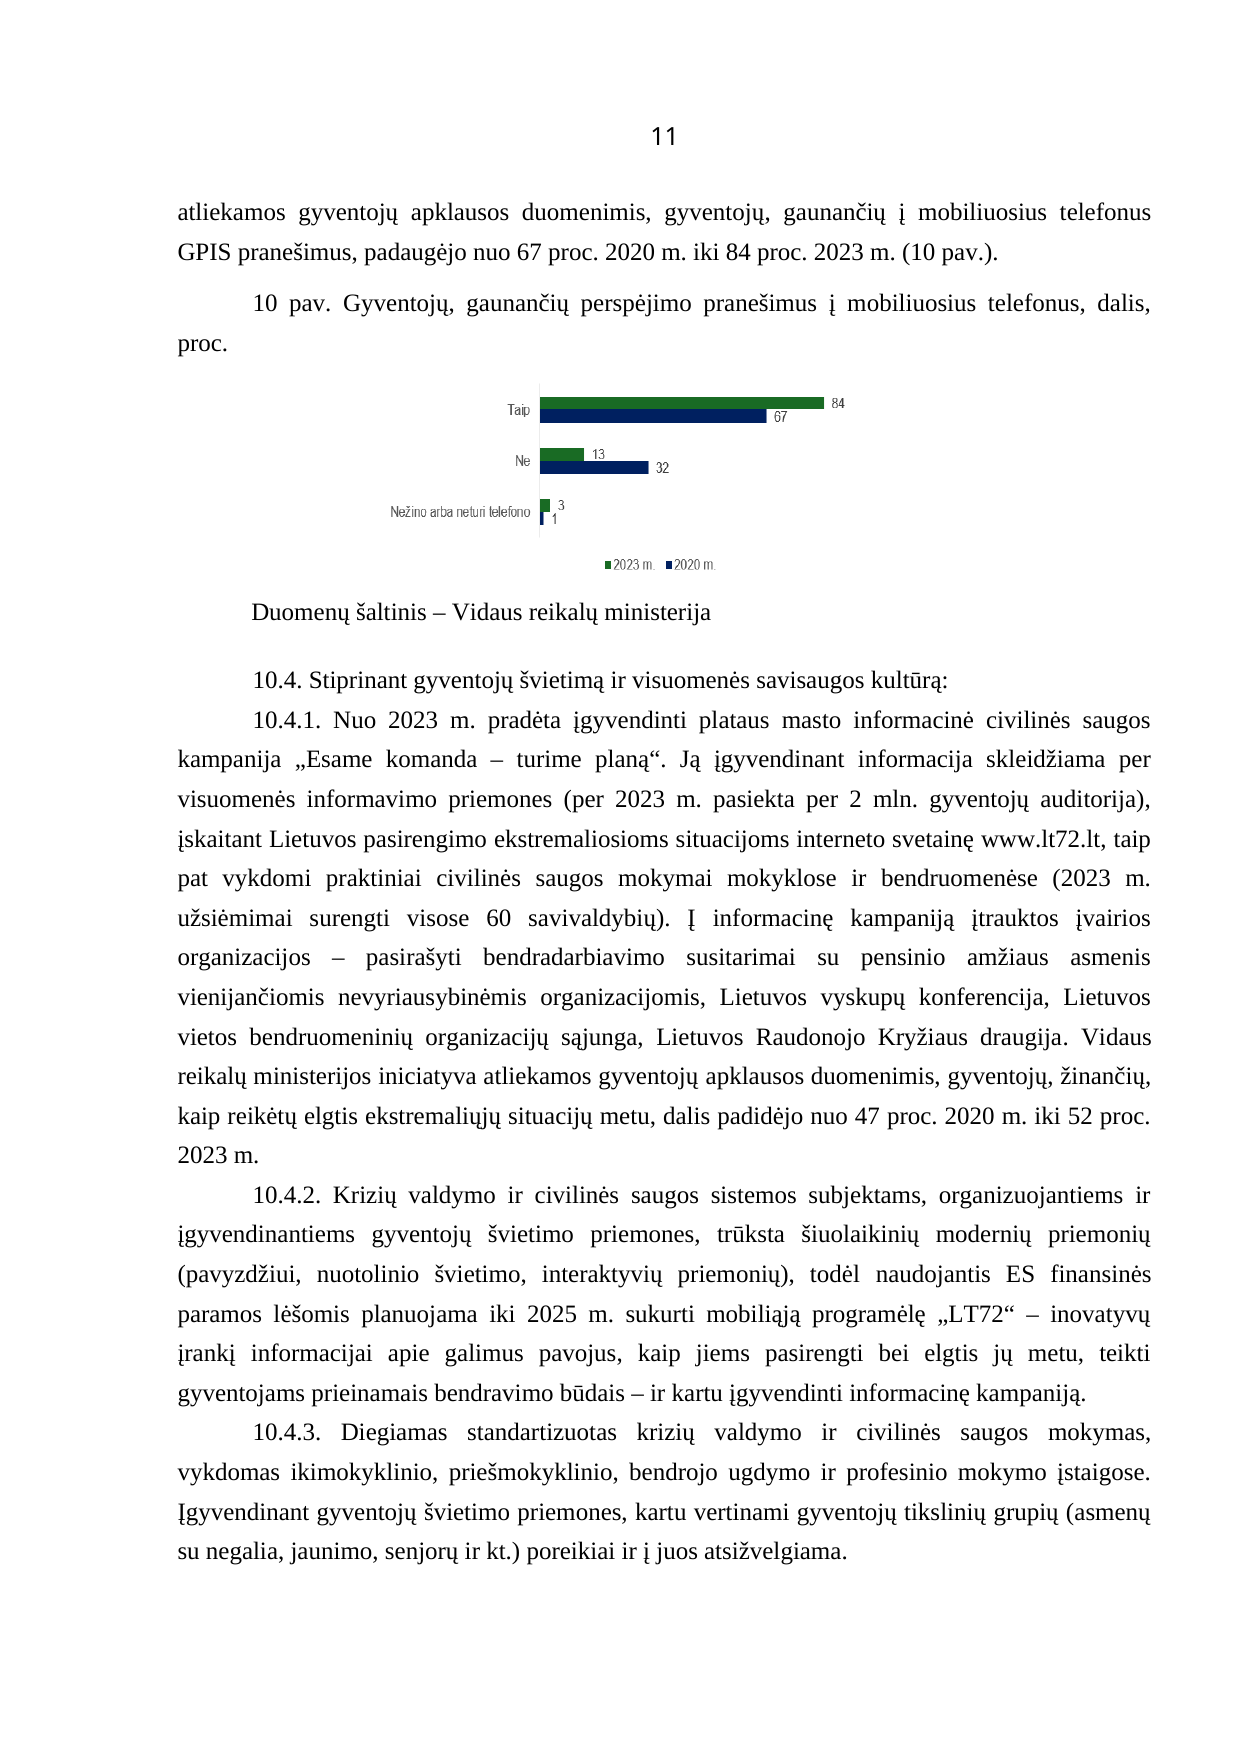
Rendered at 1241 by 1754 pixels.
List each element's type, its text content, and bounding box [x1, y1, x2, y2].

text Duomenų šaltinis – Vidaus reikalų ministerija [177, 586, 1152, 626]
text atliekamos gyventojų apklausos duomenimis, gyventojų, gaunančių į mobiliuosius telefonus GPIS pranešimus, padaugėjo nuo 67 proc. 2020 m. iki 84 proc. 2023 m. (10 pav.). [177, 186, 1152, 265]
text 10.4.2. Krizių valdymo ir civilinės saugos sistemos subjektams, organizuojantiems ir įgyvendinantiems gyventojų švietimo priemones, trūksta šiuolaikinių modernių priemonių (pavyzdžiui, nuotolinio švietimo, interaktyvių priemonių), todėl naudojantis ES finansinės paramos lėšomis planuojama iki 2025 m. sukurti mobiliąją programėlę „LT72“ – inovatyvų įrankį informacijai apie galimus pavojus, kaip jiems pasirengti bei elgtis jų metu, teikti gyventojams prieinamais bendravimo būdais – ir kartu įgyvendinti informacinę kampaniją. [177, 1169, 1152, 1407]
text 10 pav. Gyventojų, gaunančių perspėjimo pranešimus į mobiliuosius telefonus, dalis, proc. [177, 277, 1152, 357]
text 10.4.1. Nuo 2023 m. pradėta įgyvendinti plataus masto informacinė civilinės saugos kampanija „Esame komanda – turime planą“. Ją įgyvendinant informacija skleidžiama per visuomenės informavimo priemones (per 2023 m. pasiekta per 2 mln. gyventojų auditorija), įskaitant Lietuvos pasirengimo ekstremaliosioms situacijoms interneto svetainę www.lt72.lt, taip pat vykdomi praktiniai civilinės saugos mokymai mokyklose ir bendruomenėse (2023 m. užsiėmimai surengti visose 60 savivaldybių). Į informacinę kampaniją įtrauktos įvairios organizacijos – pasirašyti bendradarbiavimo susitarimai su pensinio amžiaus asmenis vienijančiomis nevyriausybinėmis organizacijomis, Lietuvos vyskupų konferencija, Lietuvos vietos bendruomeninių organizacijų sąjunga, Lietuvos Raudonojo Kryžiaus draugija. Vidaus reikalų ministerijos iniciatyva atliekamos gyventojų apklausos duomenimis, gyventojų, žinančių, kaip reikėtų elgtis ekstremaliųjų situacijų metu, dalis padidėjo nuo 47 proc. 2020 m. iki 52 proc. 2023 m. [177, 694, 1152, 1169]
text 10.4.3. Diegiamas standartizuotas krizių valdymo ir civilinės saugos mokymas, vykdomas ikimokyklinio, priešmokyklinio, bendrojo ugdymo ir profesinio mokymo įstaigose. Įgyvendinant gyventojų švietimo priemones, kartu vertinami gyventojų tikslinių grupių (asmenų su negalia, jaunimo, senjorų ir kt.) poreikiai ir į juos atsižvelgiama. [177, 1407, 1152, 1565]
text 10.4. Stiprinant gyventojų švietimą ir visuomenės savisaugos kultūrą: [177, 654, 1152, 694]
